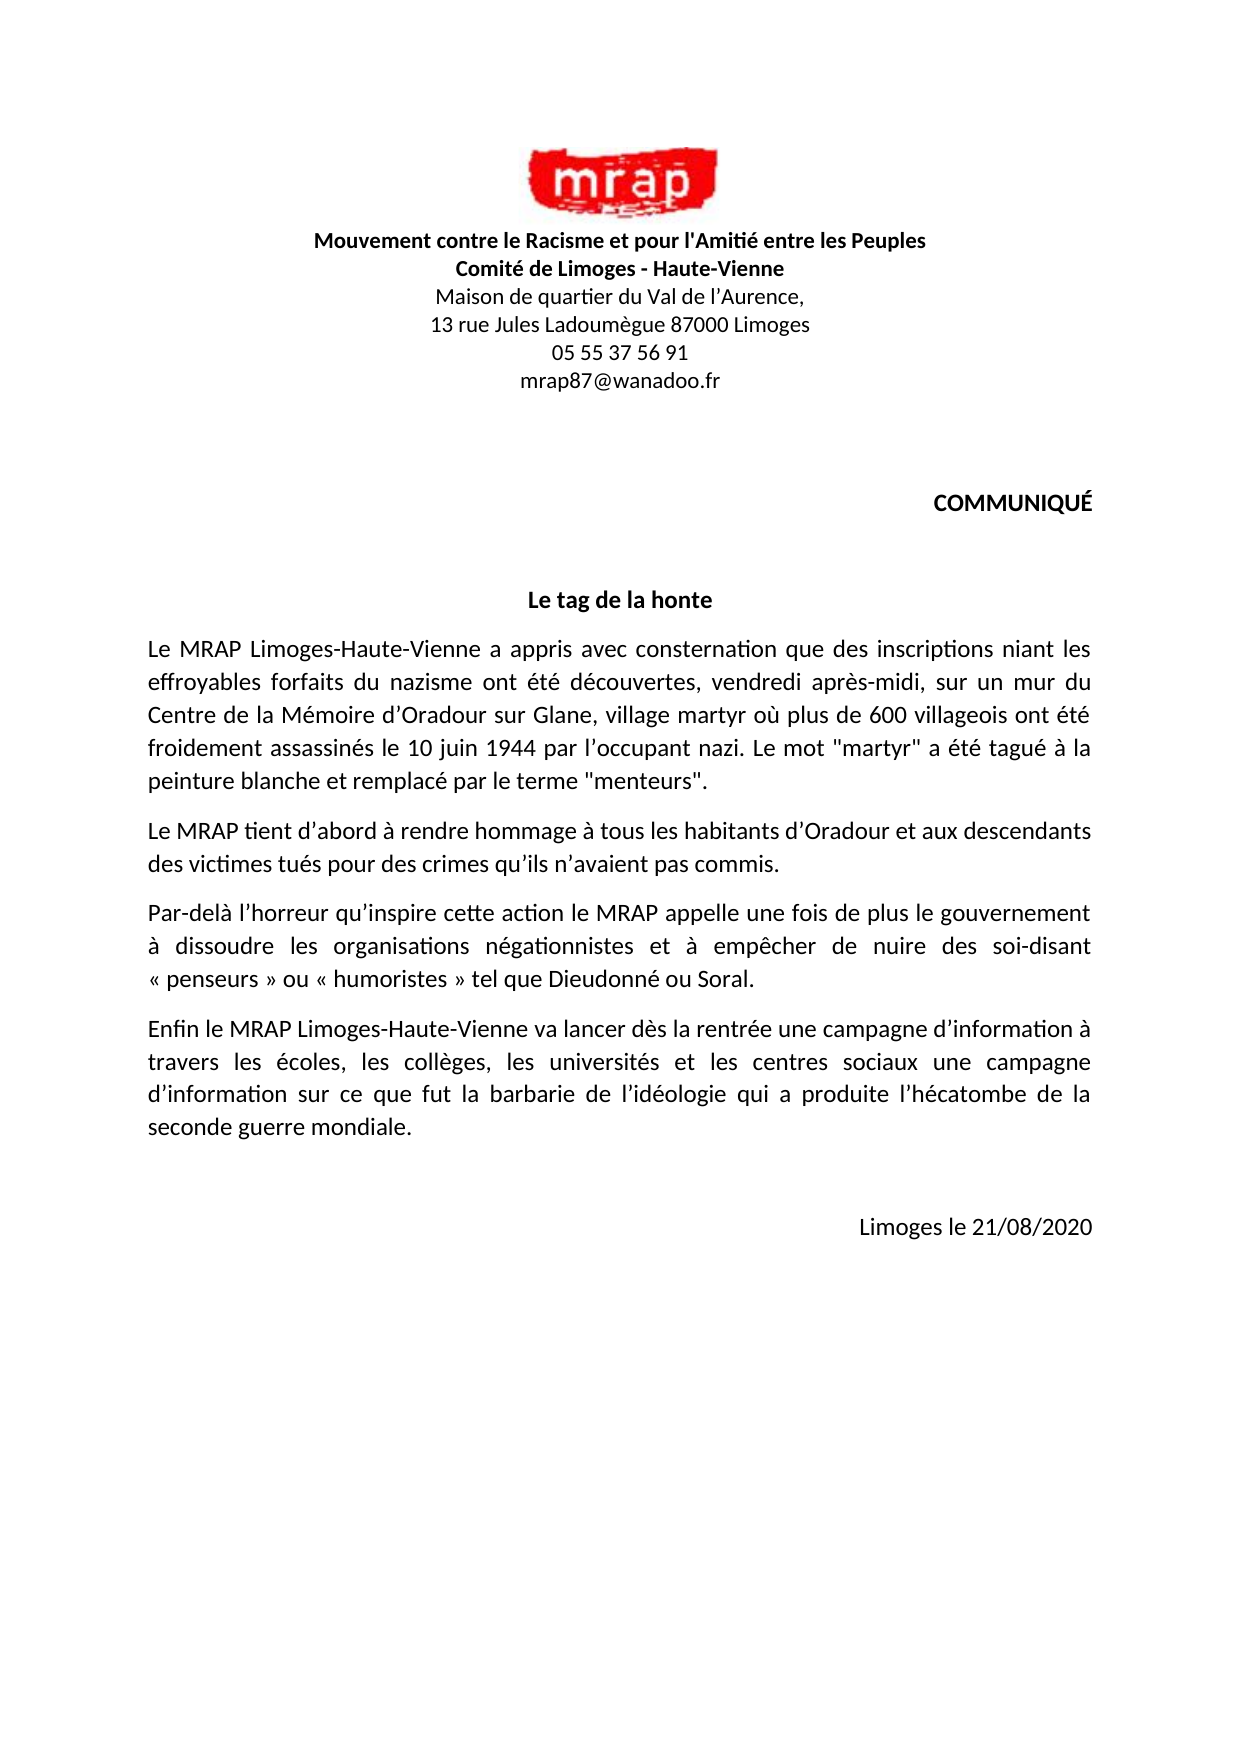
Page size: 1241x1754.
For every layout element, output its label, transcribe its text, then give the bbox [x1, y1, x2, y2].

text Mouvement contre le Racisme et pour l'Amitié entre les Peuples [148, 148, 1093, 254]
text mrap87@wanadoo.fr [148, 366, 1093, 394]
text Comité de Limoges - Haute-Vienne [148, 254, 1093, 282]
text 05 55 37 56 91 [148, 338, 1093, 366]
text Le tag de la honte [148, 584, 1093, 614]
text Maison de quartier du Val de l’Aurence, [148, 282, 1093, 310]
text Par-delà l’horreur qu’inspire cette action le MRAP appelle une fois de plus le gouvernement à dissoudre les organisations négationnistes et à empêcher de nuire des soi-disant « penseurs » ou « humoristes » tel que Dieudonné ou Soral. [148, 897, 1093, 994]
text Enfin le MRAP Limoges-Haute-Vienne va lancer dès la rentrée une campagne d’information à travers les écoles, les collèges, les universités et les centres sociaux une campagne d’information sur ce que fut la barbarie de l’idéologie qui a produite l’hécatombe de la seconde guerre mondiale. [148, 1013, 1093, 1142]
picture [518, 147, 721, 225]
text COMMUNIQUÉ [148, 488, 1093, 518]
text Limoges le 21/08/2020 [148, 1211, 1093, 1241]
text Le MRAP Limoges-Haute-Vienne a appris avec consternation que des inscriptions niant les effroyables forfaits du nazisme ont été découvertes, vendredi après-midi, sur un mur du Centre de la Mémoire d’Oradour sur Glane, village martyr où plus de 600 villageois ont été froidement assassinés le 10 juin 1944 par l’occupant nazi. Le mot "martyr" a été tagué à la peinture blanche et remplacé par le terme "menteurs". [148, 634, 1093, 796]
text Le MRAP tient d’abord à rendre hommage à tous les habitants d’Oradour et aux descendants des victimes tués pour des crimes qu’ils n’avaient pas commis. [148, 815, 1093, 878]
text 13 rue Jules Ladoumègue 87000 Limoges [148, 310, 1093, 338]
